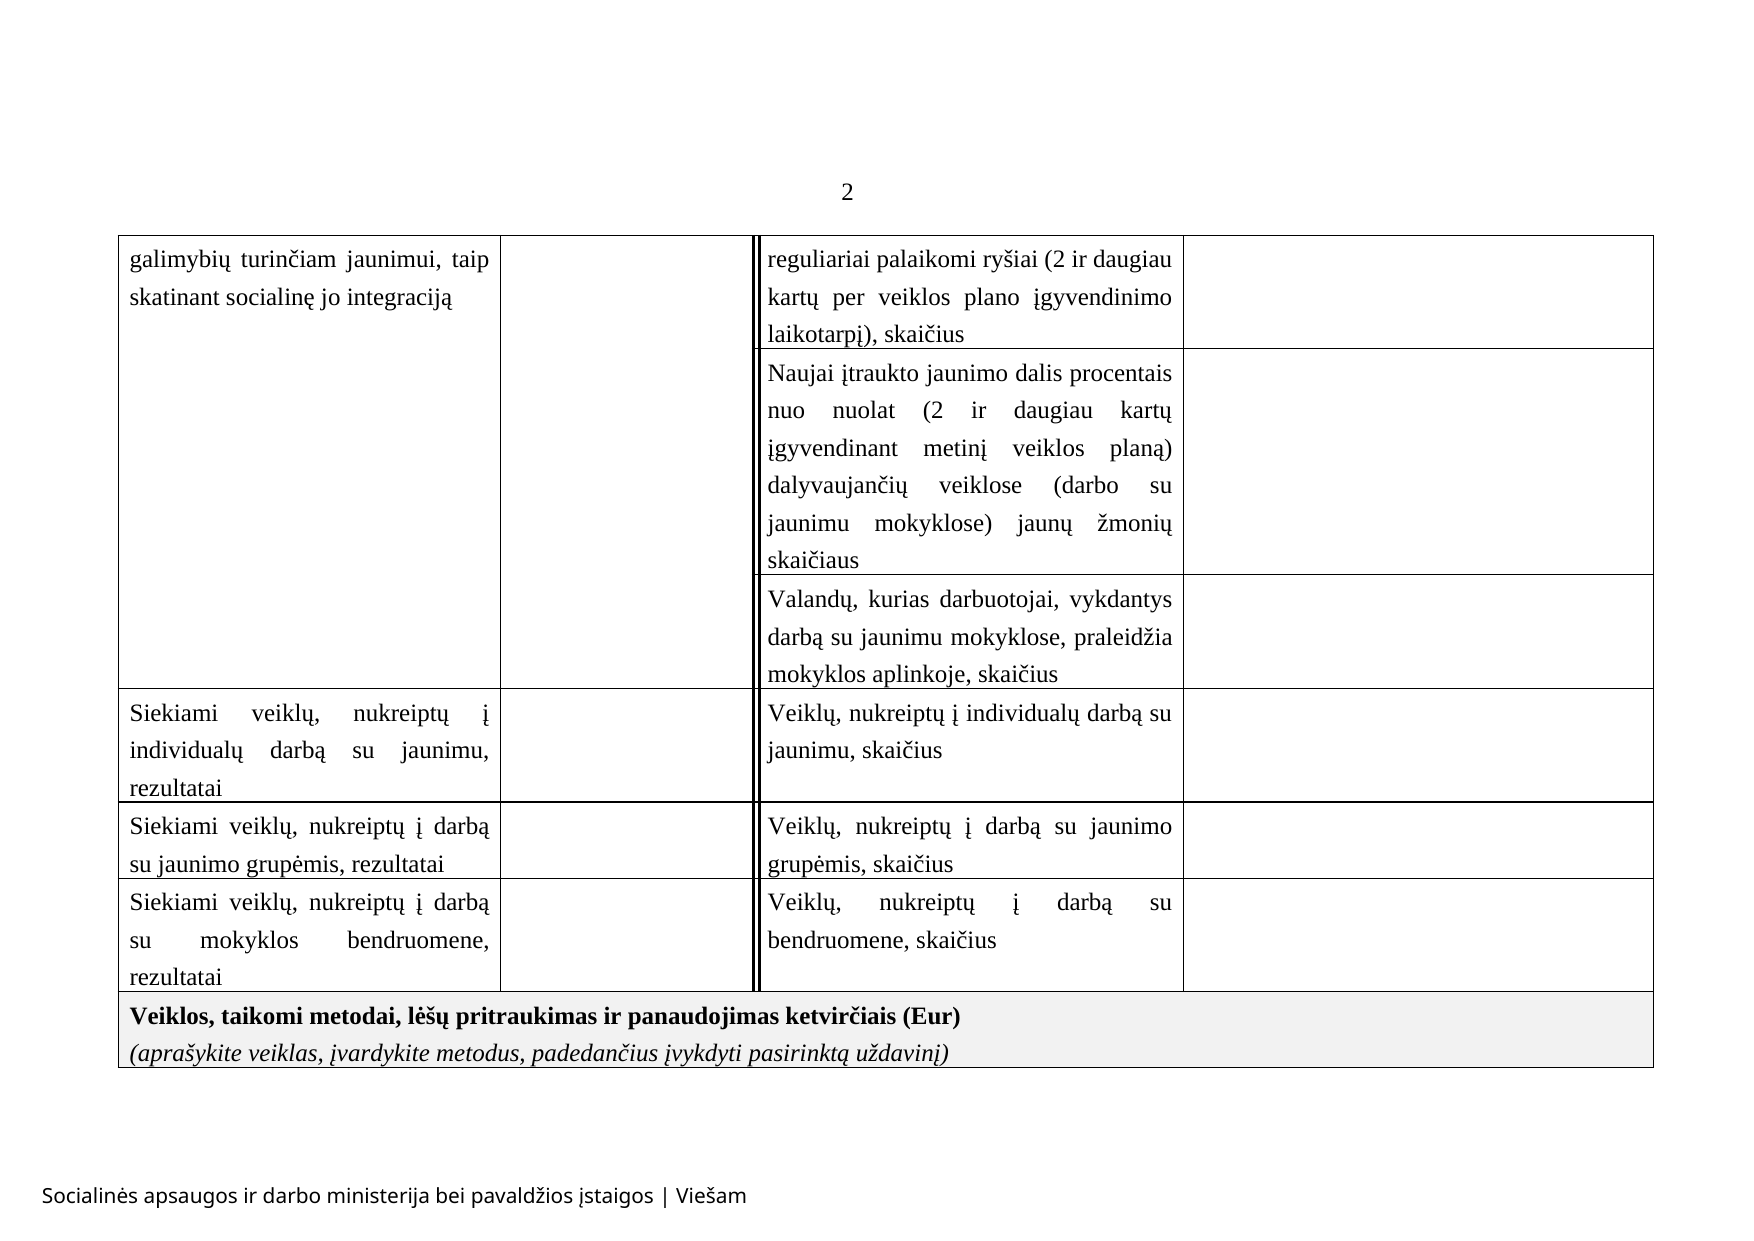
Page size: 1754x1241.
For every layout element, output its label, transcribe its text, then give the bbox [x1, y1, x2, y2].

table_cell Veiklų, nukreiptų į darbą su bendruomene, skaičius [761, 879, 1183, 991]
table_cell Siekiami veiklų, nukreiptų į darbą su mokyklos bendruomene, rezultatai [119, 879, 500, 991]
table_cell Veiklų, nukreiptų į individualų darbą su jaunimu, skaičius [761, 689, 1183, 801]
table_cell [501, 803, 752, 877]
table_cell [1184, 803, 1653, 877]
table_cell galimybių turinčiam jaunimui, taip skatinant socialinę jo integraciją [119, 236, 500, 688]
table_cell [1654, 801, 1663, 877]
table_cell [1184, 689, 1653, 801]
table_cell [1184, 349, 1653, 574]
table_cell [1654, 235, 1663, 348]
table_cell [1184, 236, 1653, 348]
table_cell Veiklos, taikomi metodai, lėšų pritraukimas ir panaudojimas ketvirčiais (Eur) (aprašykite veiklas, įvardykite metodus, padedančius įvykdyti pasirinktą uždavinį) [119, 992, 1653, 1067]
table_cell [1654, 878, 1663, 991]
table_cell [1654, 348, 1663, 574]
table_cell [1654, 688, 1663, 801]
table_cell [1654, 574, 1663, 688]
table_cell [501, 879, 752, 991]
table_cell Valandų, kurias darbuotojai, vykdantys darbą su jaunimu mokyklose, praleidžia mokyklos aplinkoje, skaičius [761, 575, 1183, 688]
table_cell Veiklų, nukreiptų į darbą su jaunimo grupėmis, skaičius [761, 803, 1183, 877]
table_cell Siekiami veiklų, nukreiptų į darbą su jaunimo grupėmis, rezultatai [119, 803, 500, 877]
table_cell [1654, 991, 1663, 1067]
table_cell [1184, 575, 1653, 688]
table_cell Naujai įtraukto jaunimo dalis procentais nuo nuolat (2 ir daugiau kartų įgyvendinant metinį veiklos planą) dalyvaujančių veiklose (darbo su jaunimu mokyklose) jaunų žmonių skaičiaus [761, 349, 1183, 574]
table_cell Siekiami veiklų, nukreiptų į individualų darbą su jaunimu, rezultatai [119, 689, 500, 801]
table_cell [501, 236, 752, 688]
table_cell [1184, 879, 1653, 991]
table_cell reguliariai palaikomi ryšiai (2 ir daugiau kartų per veiklos plano įgyvendinimo laikotarpį), skaičius [761, 236, 1183, 348]
table_cell [501, 689, 752, 801]
